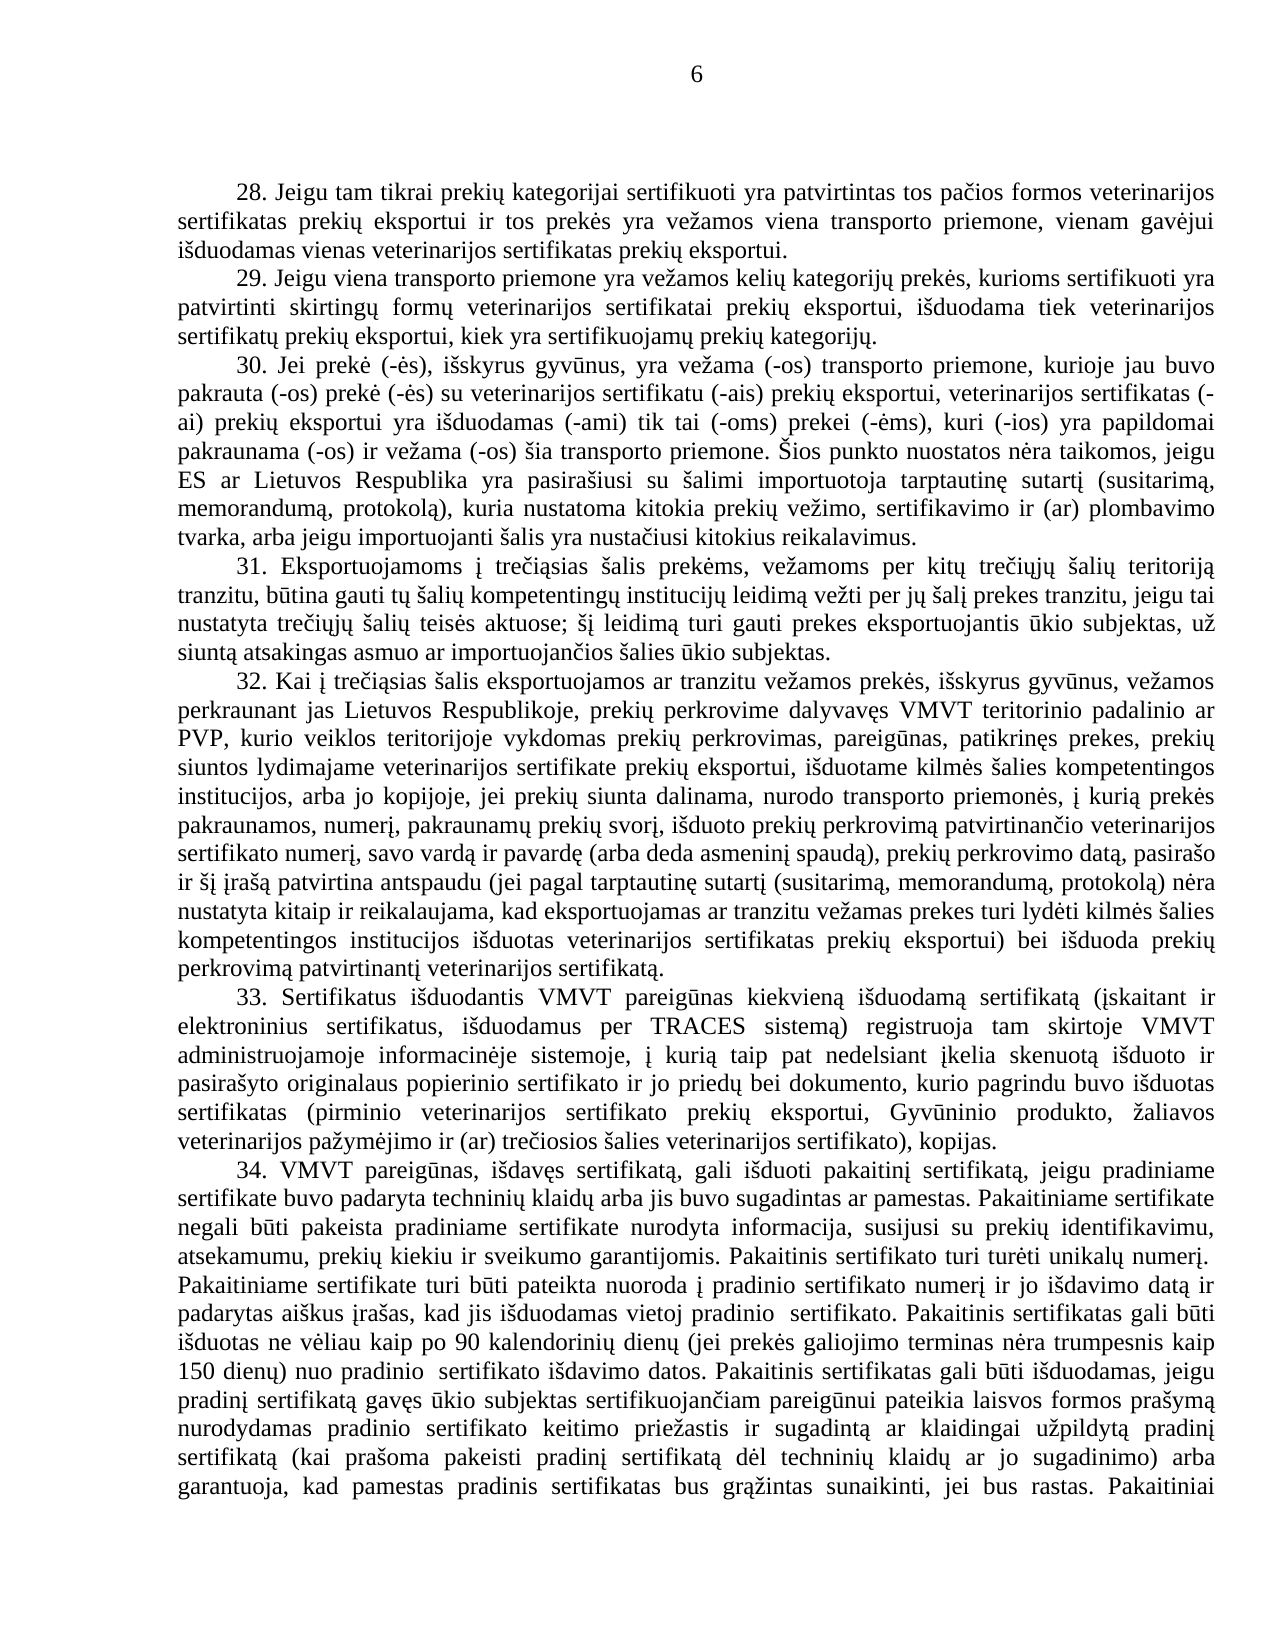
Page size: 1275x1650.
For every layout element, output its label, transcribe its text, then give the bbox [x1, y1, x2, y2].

text 34. VMVT pareigūnas, išdavęs sertifikatą, gali išduoti pakaitinį sertifikatą, jeigu pradiniame sertifikate buvo padaryta techninių klaidų arba jis buvo sugadintas ar pamestas. Pakaitiniame sertifikate negali būti pakeista pradiniame sertifikate nurodyta informacija, susijusi su prekių identifikavimu, atsekamumu, prekių kiekiu ir sveikumo garantijomis. Pakaitinis sertifikato turi turėti unikalų numerį. Pakaitiniame sertifikate turi būti pateikta nuoroda į pradinio sertifikato numerį ir jo išdavimo datą ir padarytas aiškus įrašas, kad jis išduodamas vietoj pradinio sertifikato. Pakaitinis sertifikatas gali būti išduotas ne vėliau kaip po 90 kalendorinių dienų (jei prekės galiojimo terminas nėra trumpesnis kaip 150 dienų) nuo pradinio sertifikato išdavimo datos. Pakaitinis sertifikatas gali būti išduodamas, jeigu pradinį sertifikatą gavęs ūkio subjektas sertifikuojančiam pareigūnui pateikia laisvos formos prašymą nurodydamas pradinio sertifikato keitimo priežastis ir sugadintą ar klaidingai užpildytą pradinį sertifikatą (kai prašoma pakeisti pradinį sertifikatą dėl techninių klaidų ar jo sugadinimo) arba garantuoja, kad pamestas pradinis sertifikatas bus grąžintas sunaikinti, jei bus rastas. Pakaitiniai [177, 1155, 1216, 1500]
text 30. Jei prekė (-ės), išskyrus gyvūnus, yra vežama (-os) transporto priemone, kurioje jau buvo pakrauta (-os) prekė (-ės) su veterinarijos sertifikatu (-ais) prekių eksportui, veterinarijos sertifikatas (-ai) prekių eksportui yra išduodamas (-ami) tik tai (-oms) prekei (-ėms), kuri (-ios) yra papildomai pakraunama (-os) ir vežama (-os) šia transporto priemone. Šios punkto nuostatos nėra taikomos, jeigu ES ar Lietuvos Respublika yra pasirašiusi su šalimi importuotoja tarptautinę sutartį (susitarimą, memorandumą, protokolą), kuria nustatoma kitokia prekių vežimo, sertifikavimo ir (ar) plombavimo tvarka, arba jeigu importuojanti šalis yra nustačiusi kitokius reikalavimus. [177, 350, 1216, 551]
text 33. Sertifikatus išduodantis VMVT pareigūnas kiekvieną išduodamą sertifikatą (įskaitant ir elektroninius sertifikatus, išduodamus per TRACES sistemą) registruoja tam skirtoje VMVT administruojamoje informacinėje sistemoje, į kurią taip pat nedelsiant įkelia skenuotą išduoto ir pasirašyto originalaus popierinio sertifikato ir jo priedų bei dokumento, kurio pagrindu buvo išduotas sertifikatas (pirminio veterinarijos sertifikato prekių eksportui, Gyvūninio produkto, žaliavos veterinarijos pažymėjimo ir (ar) trečiosios šalies veterinarijos sertifikato), kopijas. [177, 982, 1216, 1155]
text 31. Eksportuojamoms į trečiąsias šalis prekėms, vežamoms per kitų trečiųjų šalių teritoriją tranzitu, būtina gauti tų šalių kompetentingų institucijų leidimą vežti per jų šalį prekes tranzitu, jeigu tai nustatyta trečiųjų šalių teisės aktuose; šį leidimą turi gauti prekes eksportuojantis ūkio subjektas, už siuntą atsakingas asmuo ar importuojančios šalies ūkio subjektas. [177, 551, 1216, 666]
text 28. Jeigu tam tikrai prekių kategorijai sertifikuoti yra patvirtintas tos pačios formos veterinarijos sertifikatas prekių eksportui ir tos prekės yra vežamos viena transporto priemone, vienam gavėjui išduodamas vienas veterinarijos sertifikatas prekių eksportui. [177, 177, 1216, 263]
text 32. Kai į trečiąsias šalis eksportuojamos ar tranzitu vežamos prekės, išskyrus gyvūnus, vežamos perkraunant jas Lietuvos Respublikoje, prekių perkrovime dalyvavęs VMVT teritorinio padalinio ar PVP, kurio veiklos teritorijoje vykdomas prekių perkrovimas, pareigūnas, patikrinęs prekes, prekių siuntos lydimajame veterinarijos sertifikate prekių eksportui, išduotame kilmės šalies kompetentingos institucijos, arba jo kopijoje, jei prekių siunta dalinama, nurodo transporto priemonės, į kurią prekės pakraunamos, numerį, pakraunamų prekių svorį, išduoto prekių perkrovimą patvirtinančio veterinarijos sertifikato numerį, savo vardą ir pavardę (arba deda asmeninį spaudą), prekių perkrovimo datą, pasirašo ir šį įrašą patvirtina antspaudu (jei pagal tarptautinę sutartį (susitarimą, memorandumą, protokolą) nėra nustatyta kitaip ir reikalaujama, kad eksportuojamas ar tranzitu vežamas prekes turi lydėti kilmės šalies kompetentingos institucijos išduotas veterinarijos sertifikatas prekių eksportui) bei išduoda prekių perkrovimą patvirtinantį veterinarijos sertifikatą. [177, 666, 1216, 982]
text 29. Jeigu viena transporto priemone yra vežamos kelių kategorijų prekės, kurioms sertifikuoti yra patvirtinti skirtingų formų veterinarijos sertifikatai prekių eksportui, išduodama tiek veterinarijos sertifikatų prekių eksportui, kiek yra sertifikuojamų prekių kategorijų. [177, 263, 1216, 350]
